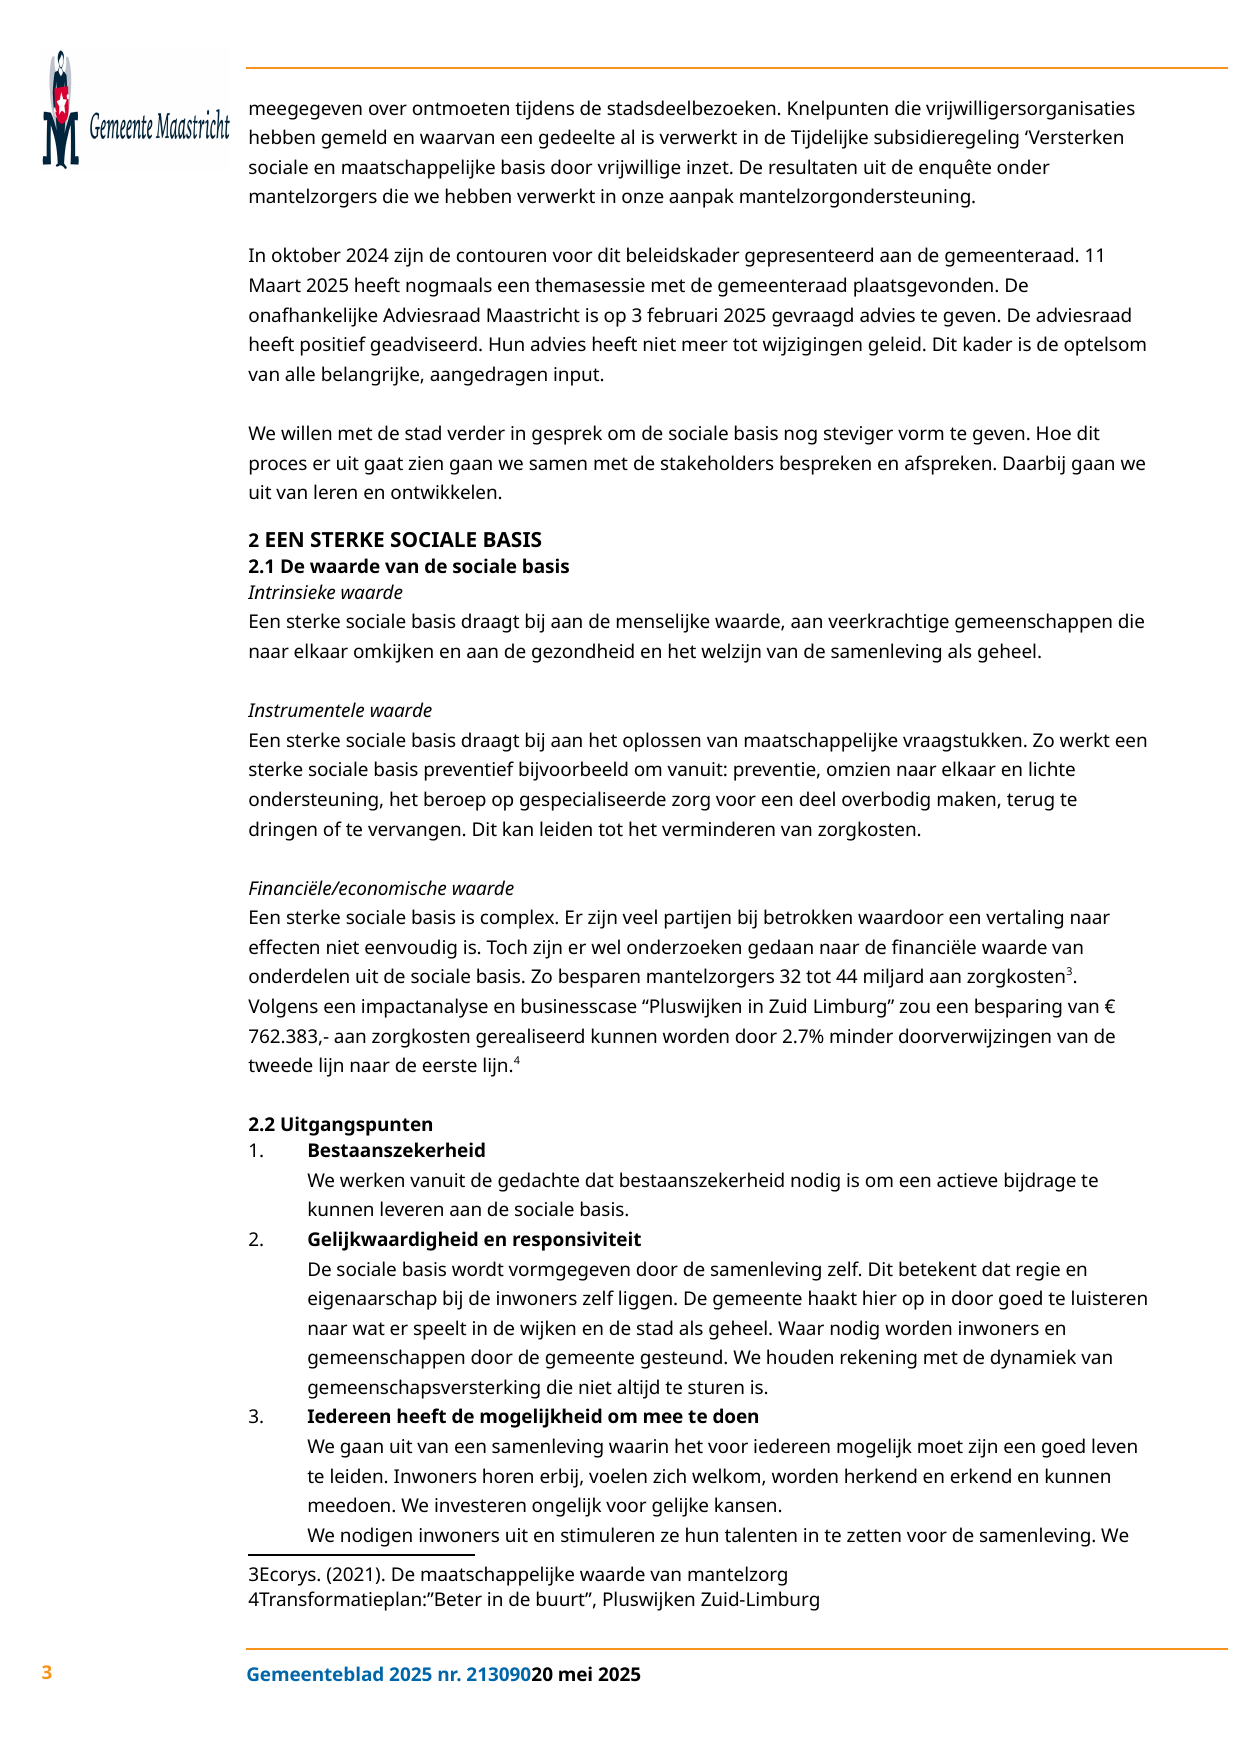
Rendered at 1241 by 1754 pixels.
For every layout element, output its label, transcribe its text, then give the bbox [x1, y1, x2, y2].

list De sociale basis wordt vormgegeven door de samenleving zelf. Dit betekent dat regie en eigenaarschap bij de inwoners zelf liggen. De gemeente haakt hier op in door goed te luisteren naar wat er speelt in de wijken en de stad als geheel. Waar nodig worden inwoners en gemeenschappen door de gemeente gesteund. We houden rekening met de dynamiek van gemeenschapsversterking die niet altijd te sturen is. [248, 1256, 1152, 1400]
list Gelijkwaardigheid en responsiviteit [248, 1226, 1152, 1252]
text We willen met de stad verder in gesprek om de sociale basis nog steviger vorm te geven. Hoe dit proces er uit gaat zien gaan we samen met de stakeholders bespreken en afspreken. Daarbij gaan we uit van leren en ontwikkelen. [248, 420, 1152, 505]
text meegegeven over ontmoeten tijdens de stadsdeelbezoeken. Knelpunten die vrijwilligersorganisaties hebben gemeld en waarvan een gedeelte al is verwerkt in de Tijdelijke subsidieregeling ‘Versterken sociale en maatschappelijke basis door vrijwillige inzet. De resultaten uit de enquête onder mantelzorgers die we hebben verwerkt in onze aanpak mantelzorgondersteuning. [248, 95, 1152, 209]
text Instrumentele waarde [248, 697, 1152, 723]
list We nodigen inwoners uit en stimuleren ze hun talenten in te zetten voor de samenleving. We [248, 1522, 1152, 1548]
text Transformatieplan:”Beter in de buurt”, Pluswijken Zuid-Limburg [248, 1586, 1152, 1612]
text 2 EEN STERKE SOCIALE BASIS [248, 525, 1152, 553]
text Financiële/economische waarde [248, 875, 1152, 901]
text Een sterke sociale basis draagt bij aan de menselijke waarde, aan veerkrachtige gemeenschappen die naar elkaar omkijken en aan de gezondheid en het welzijn van de samenleving als geheel. [248, 609, 1152, 664]
text In oktober 2024 zijn de contouren voor dit beleidskader gepresenteerd aan de gemeenteraad. 11 Maart 2025 heeft nogmaals een themasessie met de gemeenteraad plaatsgevonden. De onafhankelijke Adviesraad Maastricht is op 3 februari 2025 gevraagd advies te geven. De adviesraad heeft positief geadviseerd. Hun advies heeft niet meer tot wijzigingen geleid. Dit kader is de optelsom van alle belangrijke, aangedragen input. [248, 243, 1152, 387]
picture [41, 47, 231, 172]
list Iedereen heeft de mogelijkheid om mee te doen [248, 1404, 1152, 1429]
text Een sterke sociale basis is complex. Er zijn veel partijen bij betrokken waardoor een vertaling naar effecten niet eenvoudig is. Toch zijn er wel onderzoeken gedaan naar de financiële waarde van onderdelen uit de sociale basis. Zo besparen mantelzorgers 32 tot 44 miljard aan zorgkosten. Volgens een impactanalyse en businesscase “Pluswijken in Zuid Limburg” zou een besparing van € 762.383,- aan zorgkosten gerealiseerd kunnen worden door 2.7% minder doorverwijzingen van de tweede lijn naar de eerste lijn. [248, 904, 1152, 1078]
text Ecorys. (2021). De maatschappelijke waarde van mantelzorg [248, 1561, 1152, 1586]
text Intrinsieke waarde [248, 579, 1152, 605]
list We werken vanuit de gedachte dat bestaanszekerheid nodig is om een actieve bijdrage te kunnen leveren aan de sociale basis. [248, 1167, 1152, 1222]
list We gaan uit van een samenleving waarin het voor iedereen mogelijk moet zijn een goed leven te leiden. Inwoners horen erbij, voelen zich welkom, worden herkend en erkend en kunnen meedoen. We investeren ongelijk voor gelijke kansen. [248, 1433, 1152, 1518]
text 2.2 Uitgangspunten [248, 1112, 1152, 1137]
text Een sterke sociale basis draagt bij aan het oplossen van maatschappelijke vraagstukken. Zo werkt een sterke sociale basis preventief bijvoorbeeld om vanuit: preventie, omzien naar elkaar en lichte ondersteuning, het beroep op gespecialiseerde zorg voor een deel overbodig maken, terug te dringen of te vervangen. Dit kan leiden tot het verminderen van zorgkosten. [248, 727, 1152, 842]
list Bestaanszekerheid [248, 1137, 1152, 1163]
text 2.1 De waarde van de sociale basis [248, 553, 1152, 579]
